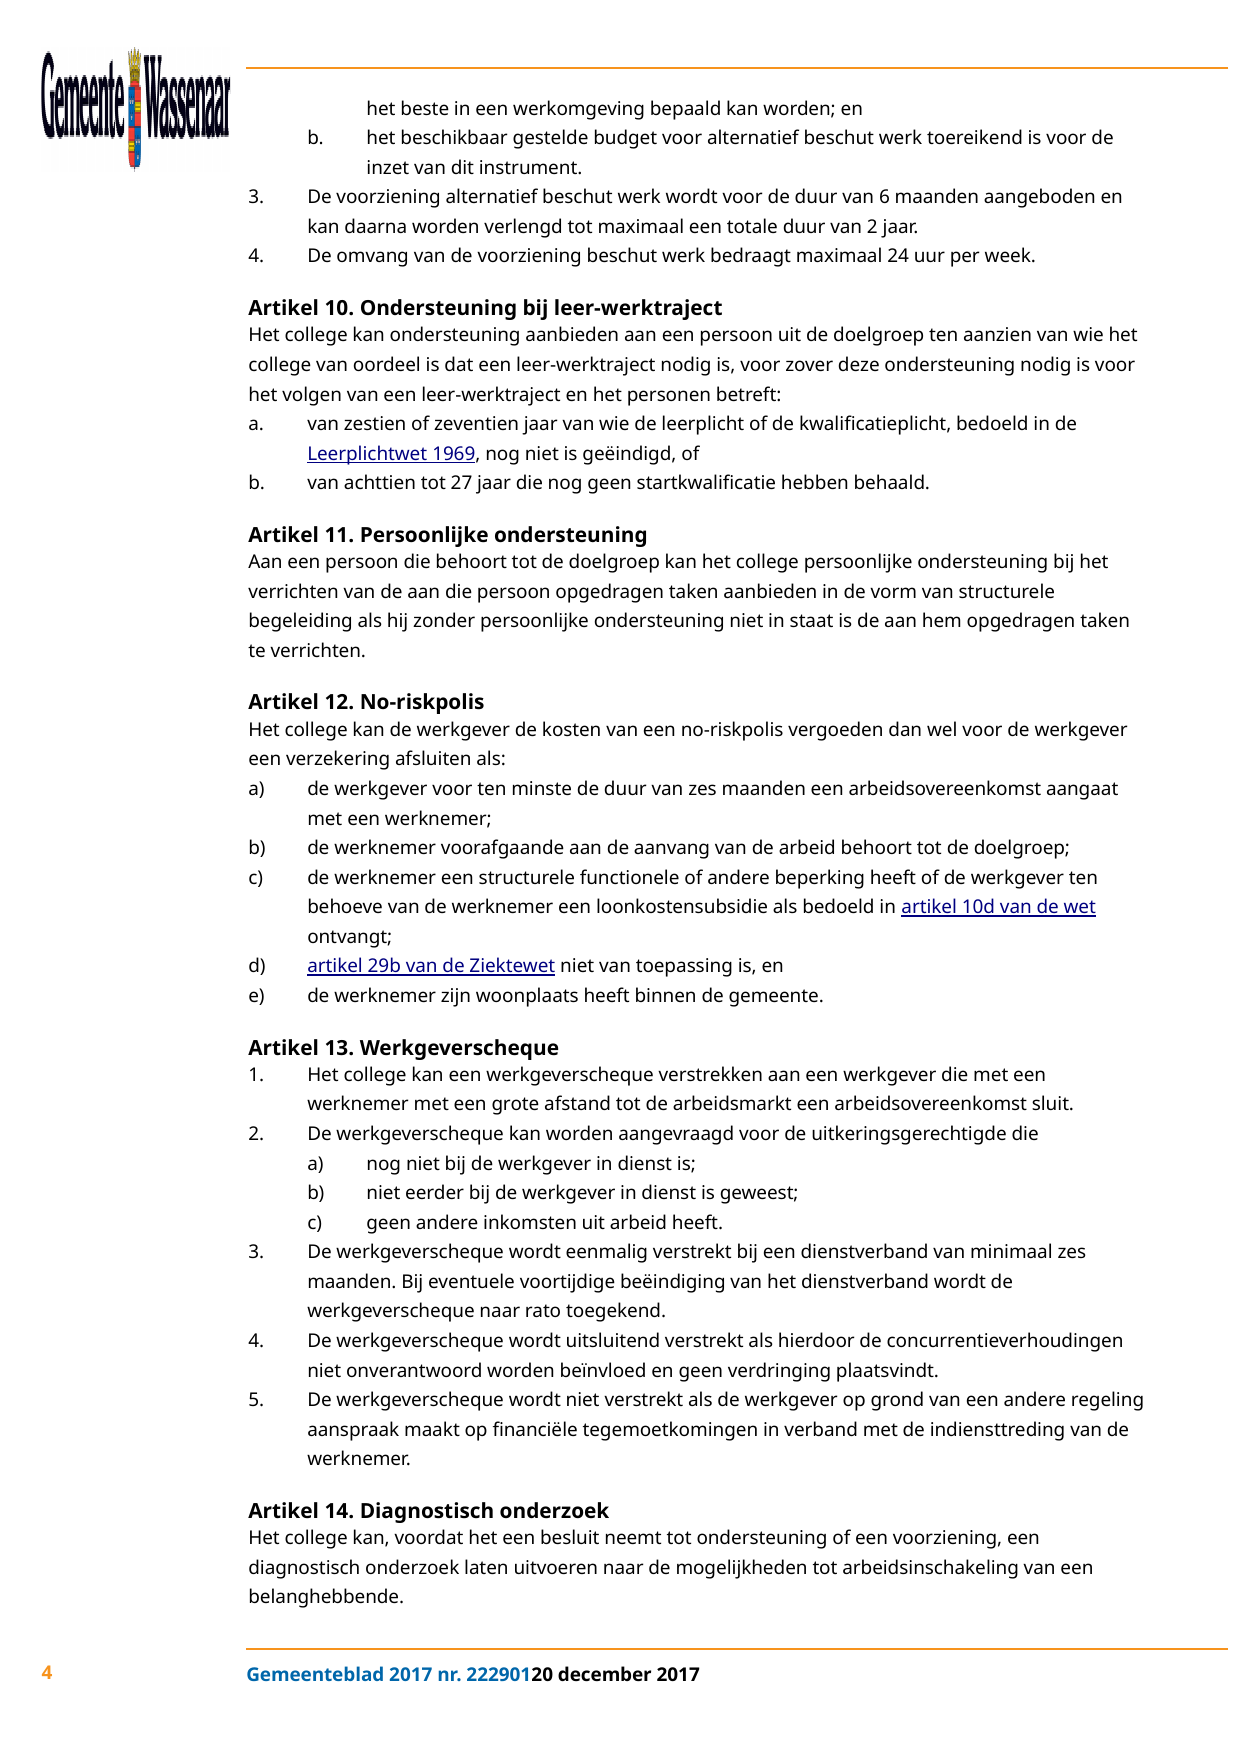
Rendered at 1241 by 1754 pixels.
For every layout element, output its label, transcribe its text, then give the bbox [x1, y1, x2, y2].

text Het college kan, voordat het een besluit neemt tot ondersteuning of een voorziening, een diagnostisch onderzoek laten uitvoeren naar de mogelijkheden tot arbeidsinschakeling van een belanghebbende. [248, 1524, 1152, 1609]
list de werkgever voor ten minste de duur van zes maanden een arbeidsovereenkomst aangaat met een werknemer; [248, 775, 1152, 830]
list van achttien tot 27 jaar die nog geen startkwalificatie hebben behaald. [248, 469, 1152, 495]
list van zestien of zeventien jaar van wie de leerplicht of de kwalificatieplicht, bedoeld in de Leerplichtwet 1969, nog niet is geëindigd, of [248, 410, 1152, 466]
list de werknemer een structurele functionele of andere beperking heeft of de werkgever ten behoeve van de werknemer een loonkostensubsidie als bedoeld in artikel 10d van de wet ontvangt; [248, 864, 1152, 949]
text Artikel 12. No-riskpolis [248, 687, 1152, 716]
list De werkgeverscheque wordt niet verstrekt als de werkgever op grond van een andere regeling aanspraak maakt op financiële tegemoetkomingen in verband met de indiensttreding van de werknemer. [248, 1386, 1152, 1471]
list het beste in een werkomgeving bepaald kan worden; en [307, 95, 1152, 121]
list De omvang van de voorziening beschut werk bedraagt maximaal 24 uur per week. [248, 243, 1152, 268]
text Het college kan ondersteuning aanbieden aan een persoon uit de doelgroep ten aanzien van wie het college van oordeel is dat een leer-werktraject nodig is, voor zover deze ondersteuning nodig is voor het volgen van een leer-werktraject en het personen betreft: [248, 322, 1152, 406]
list De werkgeverscheque wordt uitsluitend verstrekt als hierdoor de concurrentieverhoudingen niet onverantwoord worden beïnvloed en geen verdringing plaatsvindt. [248, 1327, 1152, 1383]
text Artikel 10. Ondersteuning bij leer-werktraject [248, 293, 1152, 322]
text Aan een persoon die behoort tot de doelgroep kan het college persoonlijke ondersteuning bij het verrichten van de aan die persoon opgedragen taken aanbieden in de vorm van structurele begeleiding als hij zonder persoonlijke ondersteuning niet in staat is de aan hem opgedragen taken te verrichten. [248, 548, 1152, 663]
list artikel 29b van de Ziektewet niet van toepassing is, en [248, 953, 1152, 978]
list het beschikbaar gestelde budget voor alternatief beschut werk toereikend is voor de inzet van dit instrument. [307, 124, 1152, 180]
list niet eerder bij de werkgever in dienst is geweest; [307, 1179, 1152, 1205]
list Het college kan een werkgeverscheque verstrekken aan een werkgever die met een werknemer met een grote afstand tot de arbeidsmarkt een arbeidsovereenkomst sluit. [248, 1061, 1152, 1116]
list De werkgeverscheque kan worden aangevraagd voor de uitkeringsgerechtigde die [248, 1120, 1152, 1146]
list de werknemer zijn woonplaats heeft binnen de gemeente. [248, 982, 1152, 1008]
list De voorziening alternatief beschut werk wordt voor de duur van 6 maanden aangeboden en kan daarna worden verlengd tot maximaal een totale duur van 2 jaar. [248, 183, 1152, 239]
list De werkgeverscheque wordt eenmalig verstrekt bij een dienstverband van minimaal zes maanden. Bij eventuele voortijdige beëindiging van het dienstverband wordt de werkgeverscheque naar rato toegekend. [248, 1238, 1152, 1323]
list de werknemer voorafgaande aan de aanvang van de arbeid behoort tot de doelgroep; [248, 834, 1152, 860]
text Het college kan de werkgever de kosten van een no-riskpolis vergoeden dan wel voor de werkgever een verzekering afsluiten als: [248, 716, 1152, 771]
text Artikel 11. Persoonlijke ondersteuning [248, 520, 1152, 548]
list nog niet bij de werkgever in dienst is; [307, 1150, 1152, 1176]
text Artikel 14. Diagnostisch onderzoek [248, 1496, 1152, 1524]
text Artikel 13. Werkgeverscheque [248, 1033, 1152, 1061]
picture [41, 47, 231, 172]
list geen andere inkomsten uit arbeid heeft. [307, 1209, 1152, 1235]
